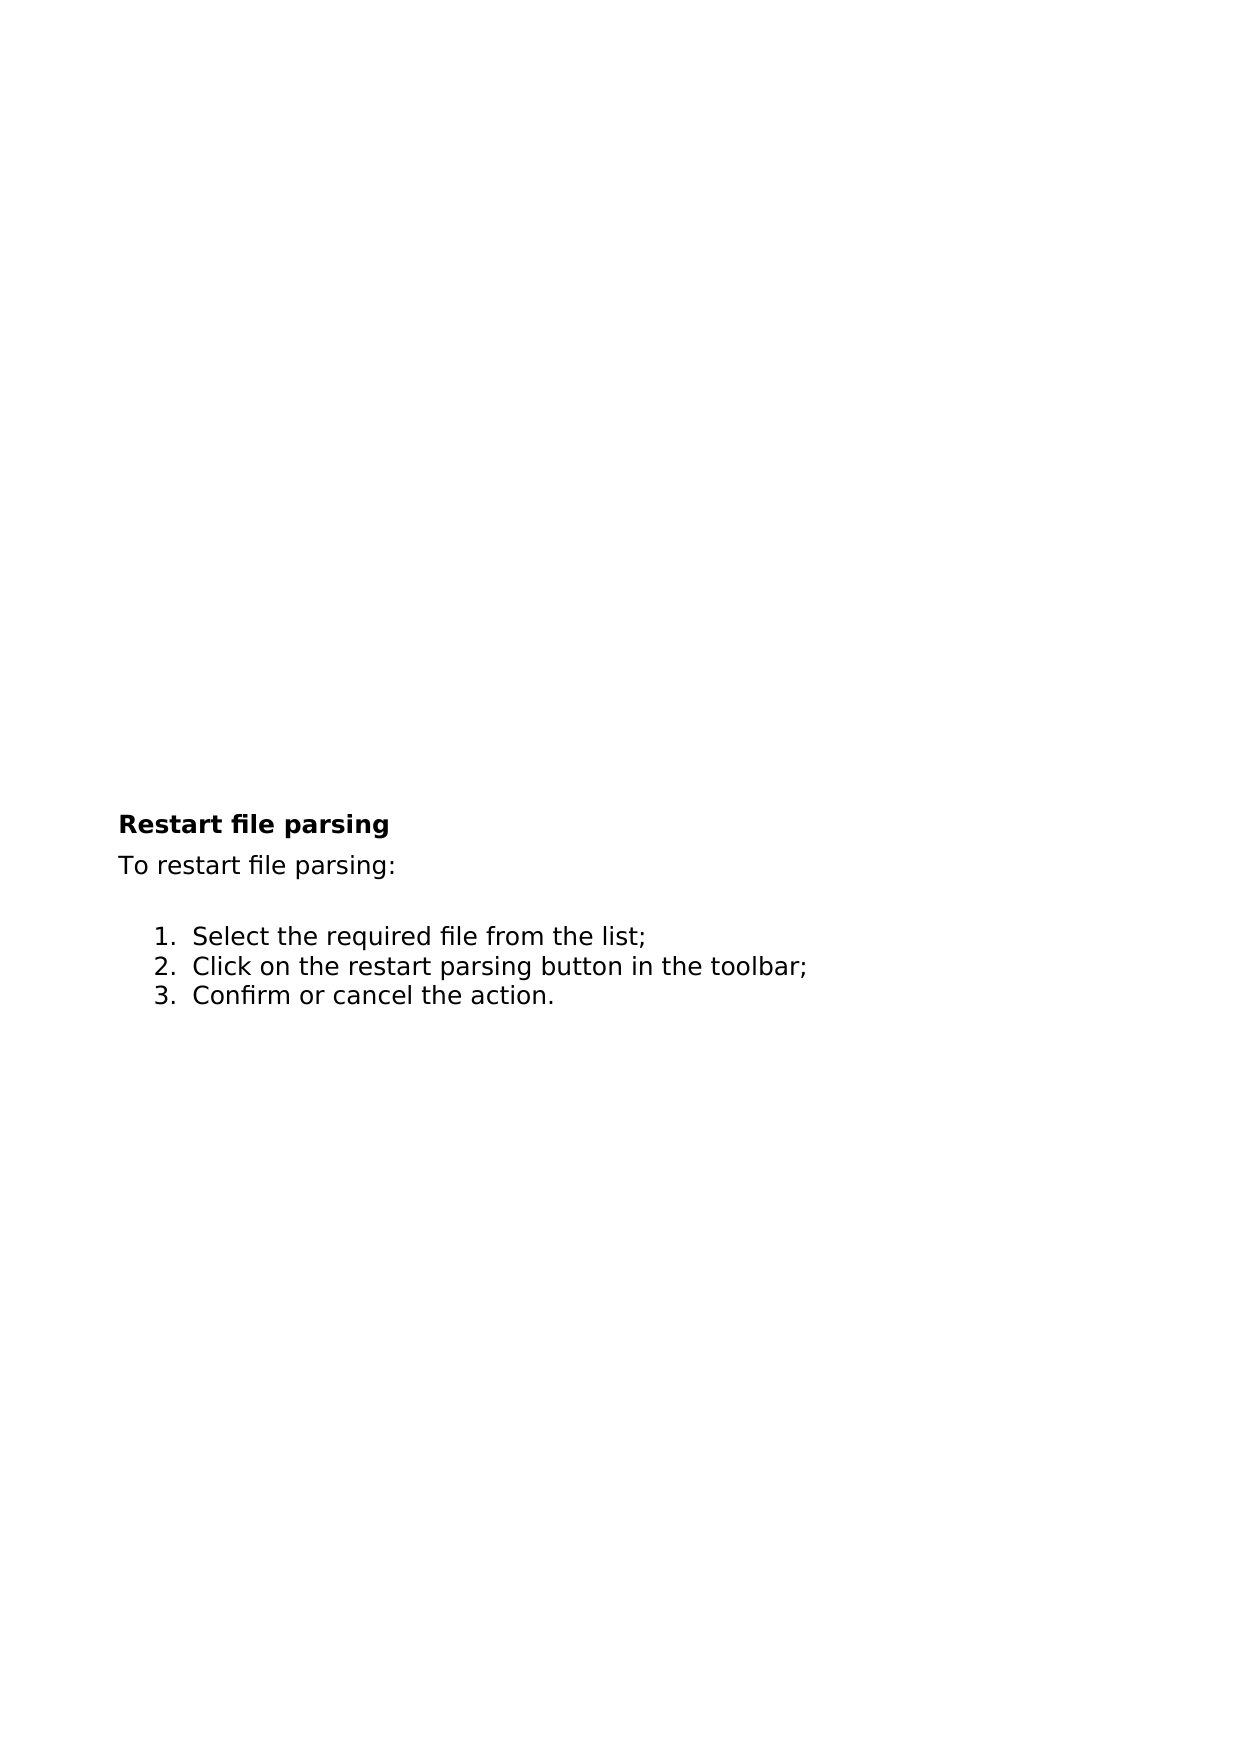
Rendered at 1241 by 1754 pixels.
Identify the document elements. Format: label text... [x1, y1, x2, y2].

text To restart file parsing: [118, 851, 1122, 881]
list Confirm or cancel the action. [177, 981, 1122, 1010]
list Click on the restart parsing button in the toolbar; [177, 952, 1122, 981]
subtitle Restart file parsing [118, 810, 1122, 839]
list Select the required file from the list; [177, 923, 1122, 952]
